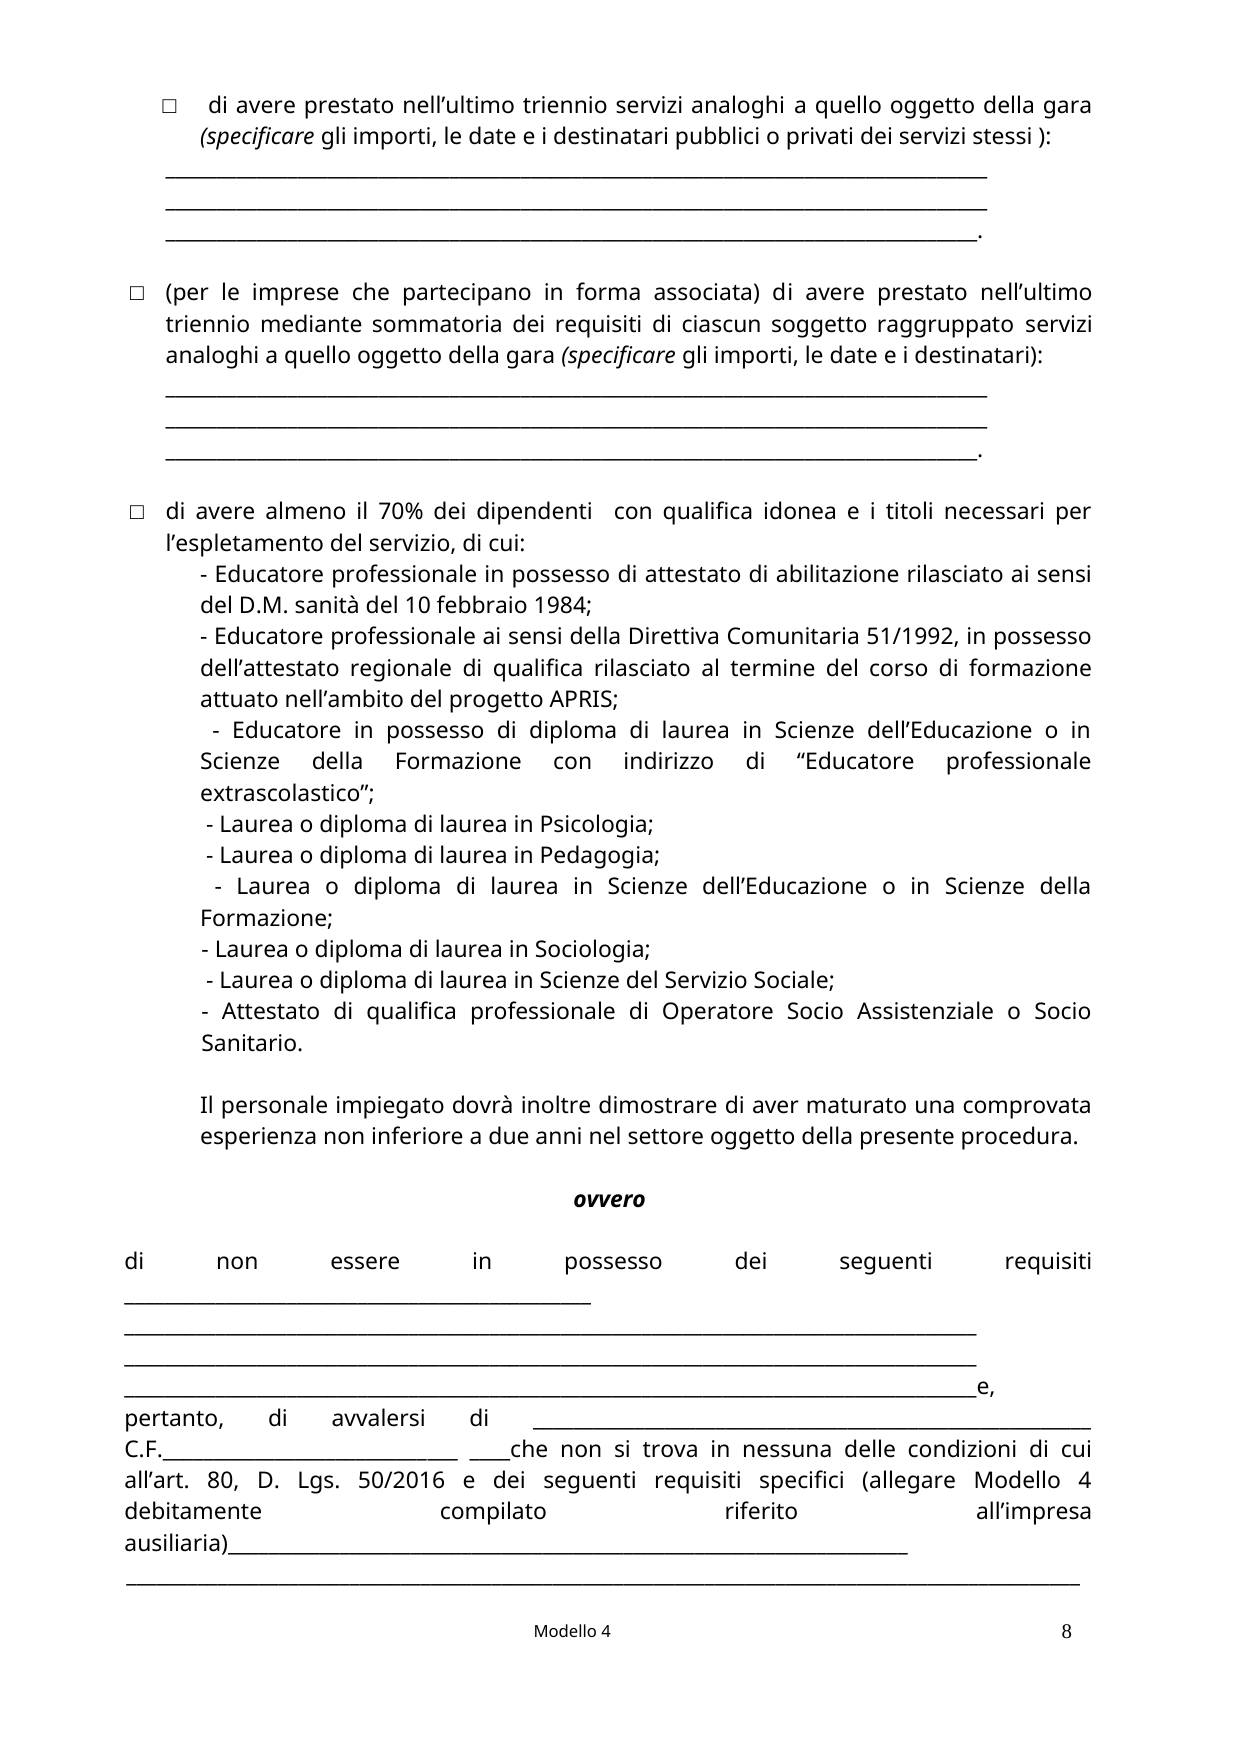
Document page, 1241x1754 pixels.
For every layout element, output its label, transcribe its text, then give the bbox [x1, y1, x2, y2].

list - Laurea o diploma di laurea in Sociologia; [164, 933, 1093, 964]
list - Laurea o diploma di laurea in Scienze dell’Educazione o in Scienze della Formazione; [162, 870, 1093, 933]
list di avere almeno il 70% dei dipendenti con qualifica idonea e i titoli necessari per l’espletamento del servizio, di cui: [130, 495, 1093, 558]
list di avere prestato nell’ultimo triennio servizi analoghi a quello oggetto della gara (specificare gli importi, le date e i destinatari pubblici o privati dei servizi stessi ): [162, 89, 1093, 151]
list (per le imprese che partecipano in forma associata) di avere prestato nell’ultimo triennio mediante sommatoria dei requisiti di ciascun soggetto raggruppato servizi analoghi a quello oggetto della gara (specificare gli importi, le date e i destinatari): [130, 276, 1093, 370]
text ____________________________________________________________________________________e, pertanto, di avvalersi di _______________________________________________________ C.F._____________________________ ____che non si trova in nessuna delle condizioni di cui all’art. 80, D. Lgs. 50/2016 e dei seguenti requisiti specifici (allegare Modello 4 debitamente compilato riferito all’impresa ausiliaria)___________________________________________________________________ [124, 1370, 1093, 1558]
text ovvero [126, 1183, 1093, 1214]
text ⁯di non essere in possesso dei seguenti requisiti ______________________________________________ [124, 1245, 1093, 1308]
list - Educatore in possesso di diploma di laurea in Scienze dell’Educazione o in Scienze della Formazione con indirizzo di “Educatore professionale extrascolastico”; [162, 714, 1093, 808]
list - Educatore professionale ai sensi della Direttiva Comunitaria 51/1992, in possesso dell’attestato regionale di qualifica rilasciato al termine del corso di formazione attuato nell’ambito del progetto APRIS; [162, 620, 1093, 714]
text ______________________________________________________________________________________________ [126, 1558, 1084, 1589]
list - Laurea o diploma di laurea in Scienze del Servizio Sociale; [162, 964, 1093, 995]
text ____________________________________________________________________________________ [124, 1308, 1093, 1339]
text _________________________________________________________________________________ [165, 370, 1093, 401]
text ____________________________________________________________________________________ [124, 1339, 1093, 1370]
text ________________________________________________________________________________. [165, 214, 1093, 245]
list - Educatore professionale in possesso di attestato di abilitazione rilasciato ai sensi del D.M. sanità del 10 febbraio 1984; [162, 558, 1093, 620]
text _________________________________________________________________________________ [165, 401, 1093, 433]
text ________________________________________________________________________________. [165, 433, 1093, 464]
list Il personale impiegato dovrà inoltre dimostrare di aver maturato una comprovata esperienza non inferiore a due anni nel settore oggetto della presente procedura. [162, 1089, 1093, 1151]
list - Laurea o diploma di laurea in Pedagogia; [162, 839, 1093, 870]
list - Attestato di qualifica professionale di Operatore Socio Assistenziale o Socio Sanitario. [164, 995, 1093, 1058]
list - Laurea o diploma di laurea in Psicologia; [162, 808, 1093, 839]
text _________________________________________________________________________________ [165, 151, 1093, 182]
text _________________________________________________________________________________ [165, 182, 1093, 214]
